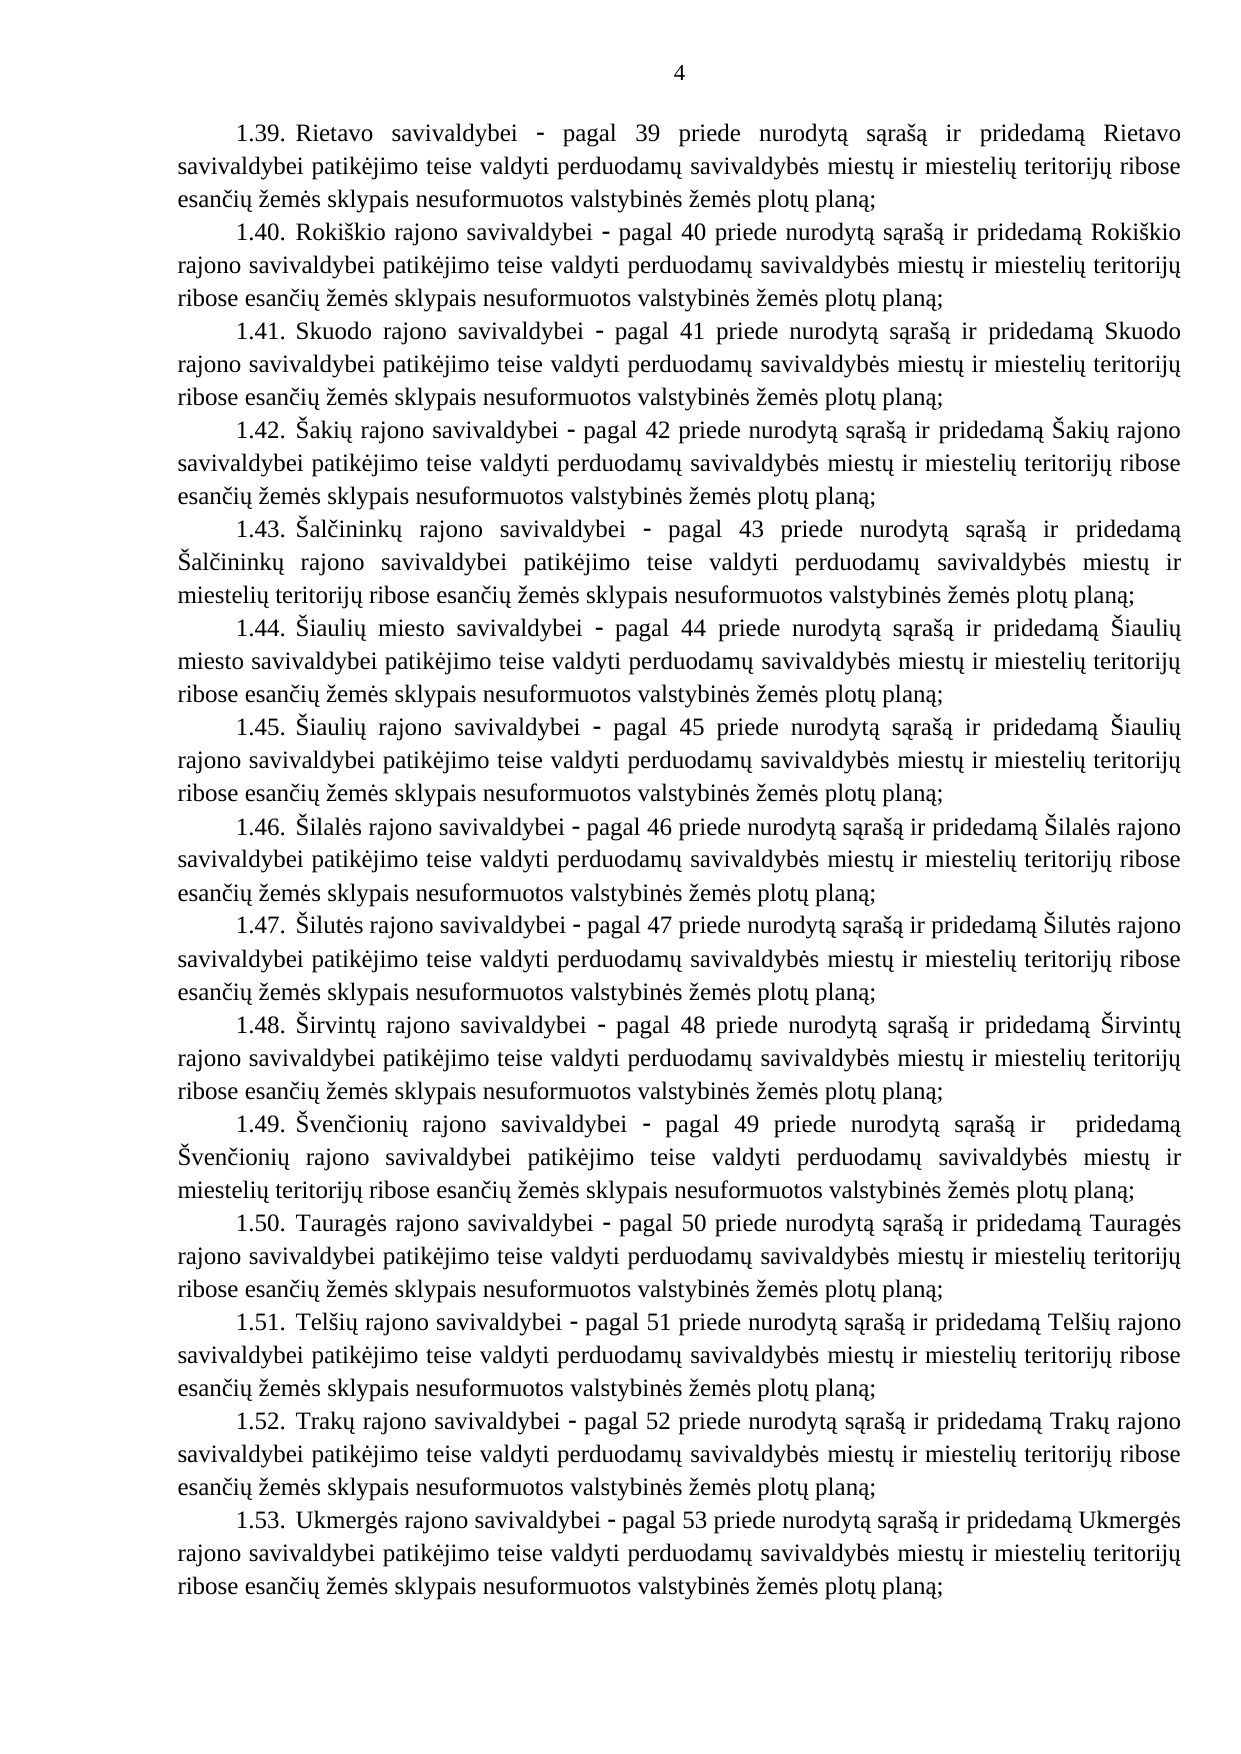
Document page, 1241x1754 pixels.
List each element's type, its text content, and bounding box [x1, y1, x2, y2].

text 1.42. Šakių rajono savivaldybei  pagal 42 priede nurodytą sąrašą ir pridedamą Šakių rajono savivaldybei patikėjimo teise valdyti perduodamų savivaldybės miestų ir miestelių teritorijų ribose esančių žemės sklypais nesuformuotos valstybinės žemės plotų planą; [177, 415, 1181, 510]
text 1.40. Rokiškio rajono savivaldybei  pagal 40 priede nurodytą sąrašą ir pridedamą Rokiškio rajono savivaldybei patikėjimo teise valdyti perduodamų savivaldybės miestų ir miestelių teritorijų ribose esančių žemės sklypais nesuformuotos valstybinės žemės plotų planą; [177, 217, 1181, 312]
text 1.52. Trakų rajono savivaldybei  pagal 52 priede nurodytą sąrašą ir pridedamą Trakų rajono savivaldybei patikėjimo teise valdyti perduodamų savivaldybės miestų ir miestelių teritorijų ribose esančių žemės sklypais nesuformuotos valstybinės žemės plotų planą; [177, 1406, 1181, 1501]
text 1.43. Šalčininkų rajono savivaldybei  pagal 43 priede nurodytą sąrašą ir pridedamą Šalčininkų rajono savivaldybei patikėjimo teise valdyti perduodamų savivaldybės miestų ir miestelių teritorijų ribose esančių žemės sklypais nesuformuotos valstybinės žemės plotų planą; [177, 514, 1181, 609]
text 1.41. Skuodo rajono savivaldybei  pagal 41 priede nurodytą sąrašą ir pridedamą Skuodo rajono savivaldybei patikėjimo teise valdyti perduodamų savivaldybės miestų ir miestelių teritorijų ribose esančių žemės sklypais nesuformuotos valstybinės žemės plotų planą; [177, 316, 1181, 411]
text 1.51. Telšių rajono savivaldybei  pagal 51 priede nurodytą sąrašą ir pridedamą Telšių rajono savivaldybei patikėjimo teise valdyti perduodamų savivaldybės miestų ir miestelių teritorijų ribose esančių žemės sklypais nesuformuotos valstybinės žemės plotų planą; [177, 1307, 1181, 1402]
text 1.44. Šiaulių miesto savivaldybei  pagal 44 priede nurodytą sąrašą ir pridedamą Šiaulių miesto savivaldybei patikėjimo teise valdyti perduodamų savivaldybės miestų ir miestelių teritorijų ribose esančių žemės sklypais nesuformuotos valstybinės žemės plotų planą; [177, 613, 1181, 708]
text 1.48. Širvintų rajono savivaldybei  pagal 48 priede nurodytą sąrašą ir pridedamą Širvintų rajono savivaldybei patikėjimo teise valdyti perduodamų savivaldybės miestų ir miestelių teritorijų ribose esančių žemės sklypais nesuformuotos valstybinės žemės plotų planą; [177, 1010, 1181, 1104]
text 1.49. Švenčionių rajono savivaldybei  pagal 49 priede nurodytą sąrašą ir pridedamą Švenčionių rajono savivaldybei patikėjimo teise valdyti perduodamų savivaldybės miestų ir miestelių teritorijų ribose esančių žemės sklypais nesuformuotos valstybinės žemės plotų planą; [177, 1109, 1181, 1203]
text 1.47. Šilutės rajono savivaldybei  pagal 47 priede nurodytą sąrašą ir pridedamą Šilutės rajono savivaldybei patikėjimo teise valdyti perduodamų savivaldybės miestų ir miestelių teritorijų ribose esančių žemės sklypais nesuformuotos valstybinės žemės plotų planą; [177, 911, 1181, 1005]
text 1.39. Rietavo savivaldybei  pagal 39 priede nurodytą sąrašą ir pridedamą Rietavo savivaldybei patikėjimo teise valdyti perduodamų savivaldybės miestų ir miestelių teritorijų ribose esančių žemės sklypais nesuformuotos valstybinės žemės plotų planą; [177, 118, 1181, 213]
text 1.45. Šiaulių rajono savivaldybei  pagal 45 priede nurodytą sąrašą ir pridedamą Šiaulių rajono savivaldybei patikėjimo teise valdyti perduodamų savivaldybės miestų ir miestelių teritorijų ribose esančių žemės sklypais nesuformuotos valstybinės žemės plotų planą; [177, 712, 1181, 807]
text 1.50. Tauragės rajono savivaldybei  pagal 50 priede nurodytą sąrašą ir pridedamą Tauragės rajono savivaldybei patikėjimo teise valdyti perduodamų savivaldybės miestų ir miestelių teritorijų ribose esančių žemės sklypais nesuformuotos valstybinės žemės plotų planą; [177, 1208, 1181, 1303]
text 1.46. Šilalės rajono savivaldybei  pagal 46 priede nurodytą sąrašą ir pridedamą Šilalės rajono savivaldybei patikėjimo teise valdyti perduodamų savivaldybės miestų ir miestelių teritorijų ribose esančių žemės sklypais nesuformuotos valstybinės žemės plotų planą; [177, 812, 1181, 906]
text 1.53. Ukmergės rajono savivaldybei  pagal 53 priede nurodytą sąrašą ir pridedamą Ukmergės rajono savivaldybei patikėjimo teise valdyti perduodamų savivaldybės miestų ir miestelių teritorijų ribose esančių žemės sklypais nesuformuotos valstybinės žemės plotų planą; [177, 1505, 1181, 1600]
